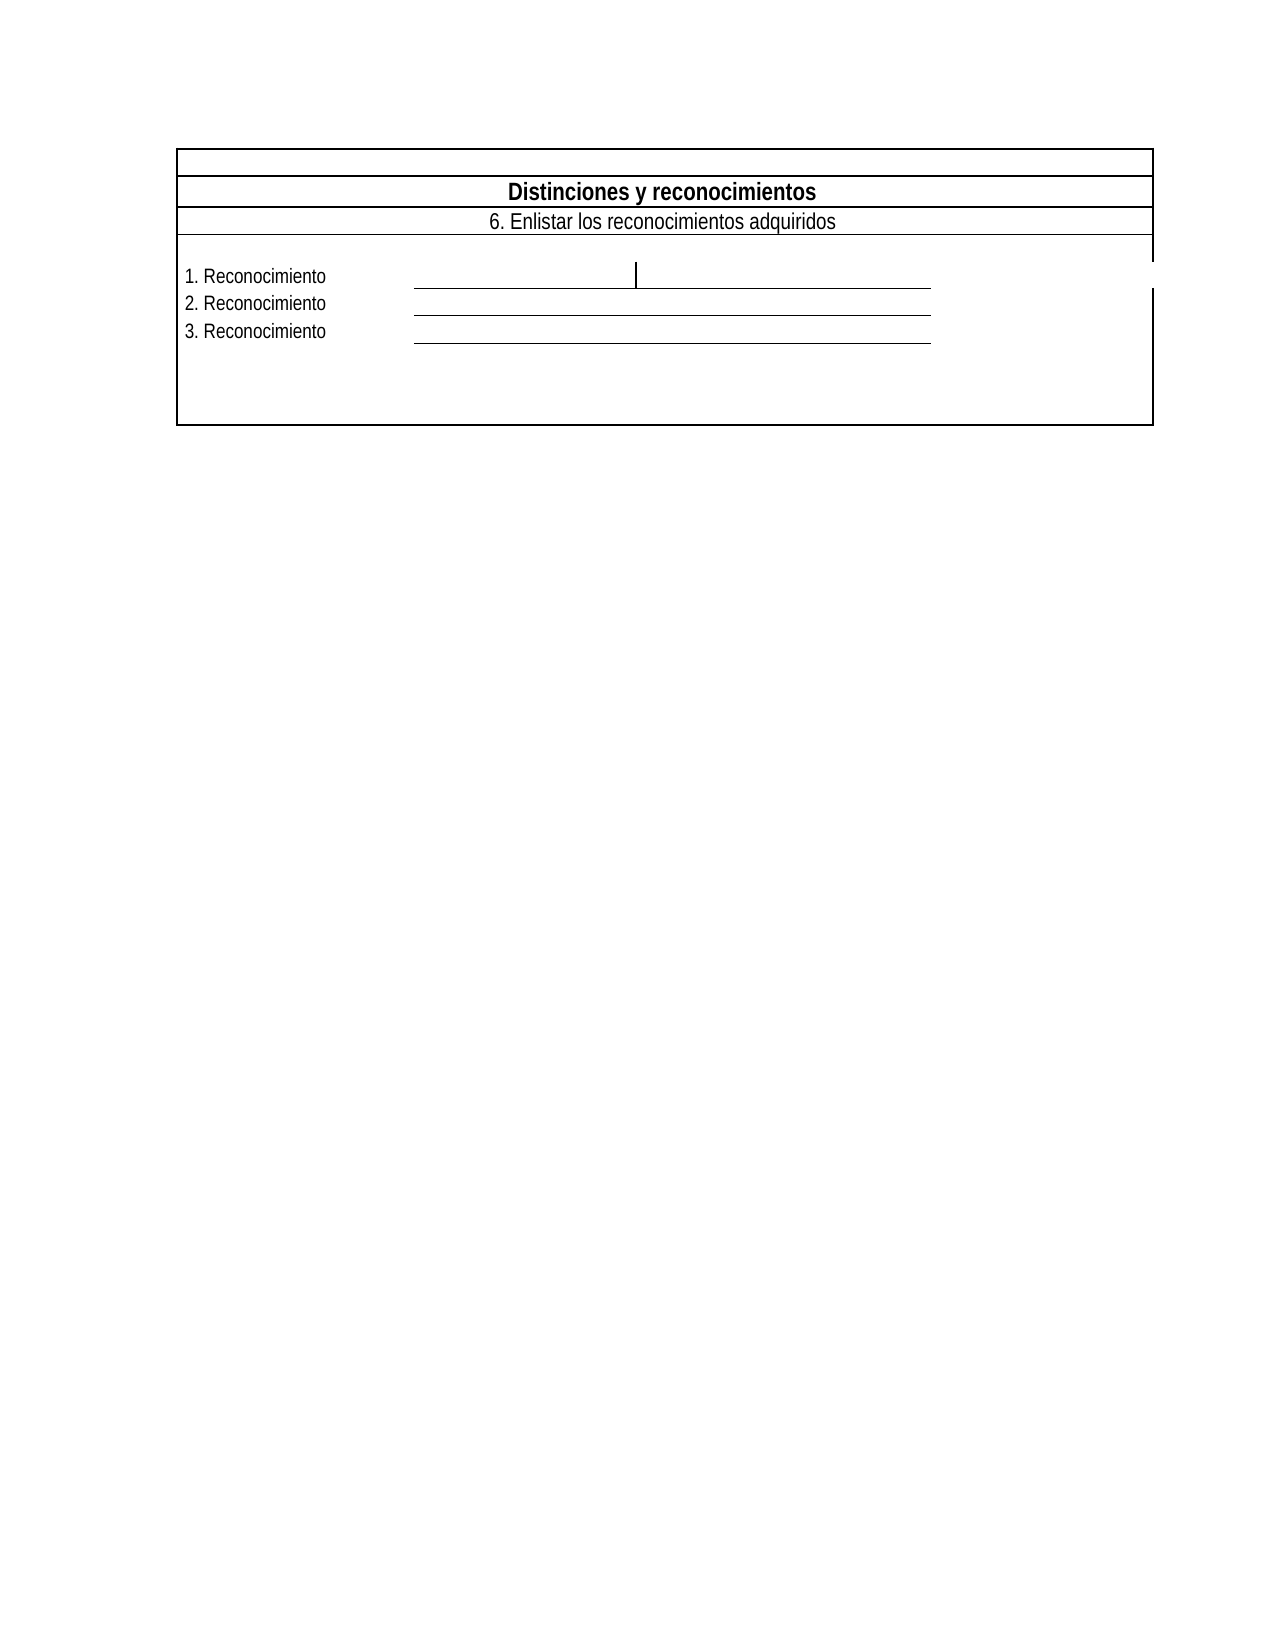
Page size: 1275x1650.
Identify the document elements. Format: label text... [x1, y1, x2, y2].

table_cell 3. Reconocimiento [178, 315, 414, 343]
table_cell [931, 262, 1153, 288]
table_cell [613, 344, 751, 370]
table_cell [414, 344, 552, 370]
table_cell [931, 315, 1152, 343]
table_cell [751, 344, 830, 370]
table_cell 6. Enlistar los reconocimientos adquiridos [178, 208, 1152, 234]
table_cell [751, 150, 830, 175]
table_cell [178, 343, 414, 370]
table_cell [931, 235, 1152, 262]
table_cell [178, 235, 414, 262]
table_cell [637, 262, 751, 288]
table_cell [552, 344, 613, 370]
table_cell [552, 235, 613, 262]
table_cell [178, 396, 414, 424]
table_cell [931, 343, 1152, 370]
table_cell [613, 150, 751, 175]
table_cell [178, 370, 414, 396]
table_cell [931, 370, 1152, 396]
table_cell [830, 370, 931, 396]
table_cell [751, 370, 830, 396]
table_cell Distinciones y reconocimientos [178, 177, 1152, 206]
table_cell [830, 235, 931, 262]
table_cell [830, 396, 931, 424]
table_cell 1. Reconocimiento [178, 262, 414, 288]
table_cell 2. Reconocimiento [178, 288, 414, 315]
table_cell [552, 396, 613, 424]
table_cell [931, 150, 1152, 175]
table_cell [414, 370, 552, 396]
table_cell [613, 235, 751, 262]
table_cell [178, 150, 414, 175]
table_cell [552, 370, 613, 396]
table_cell [613, 370, 751, 396]
table_cell [830, 150, 931, 175]
table_cell [751, 235, 830, 262]
table_cell [613, 396, 751, 424]
table_cell [414, 289, 931, 315]
table_cell [414, 235, 552, 262]
table_cell [552, 150, 613, 175]
table_cell [751, 262, 830, 288]
table_cell [931, 288, 1152, 315]
table_cell [414, 150, 552, 175]
table_cell [830, 262, 931, 288]
table_cell [931, 396, 1152, 424]
table_cell [414, 262, 635, 288]
table_cell [414, 316, 931, 343]
table_cell [830, 344, 931, 370]
table_cell [414, 396, 552, 424]
table_cell [751, 396, 830, 424]
